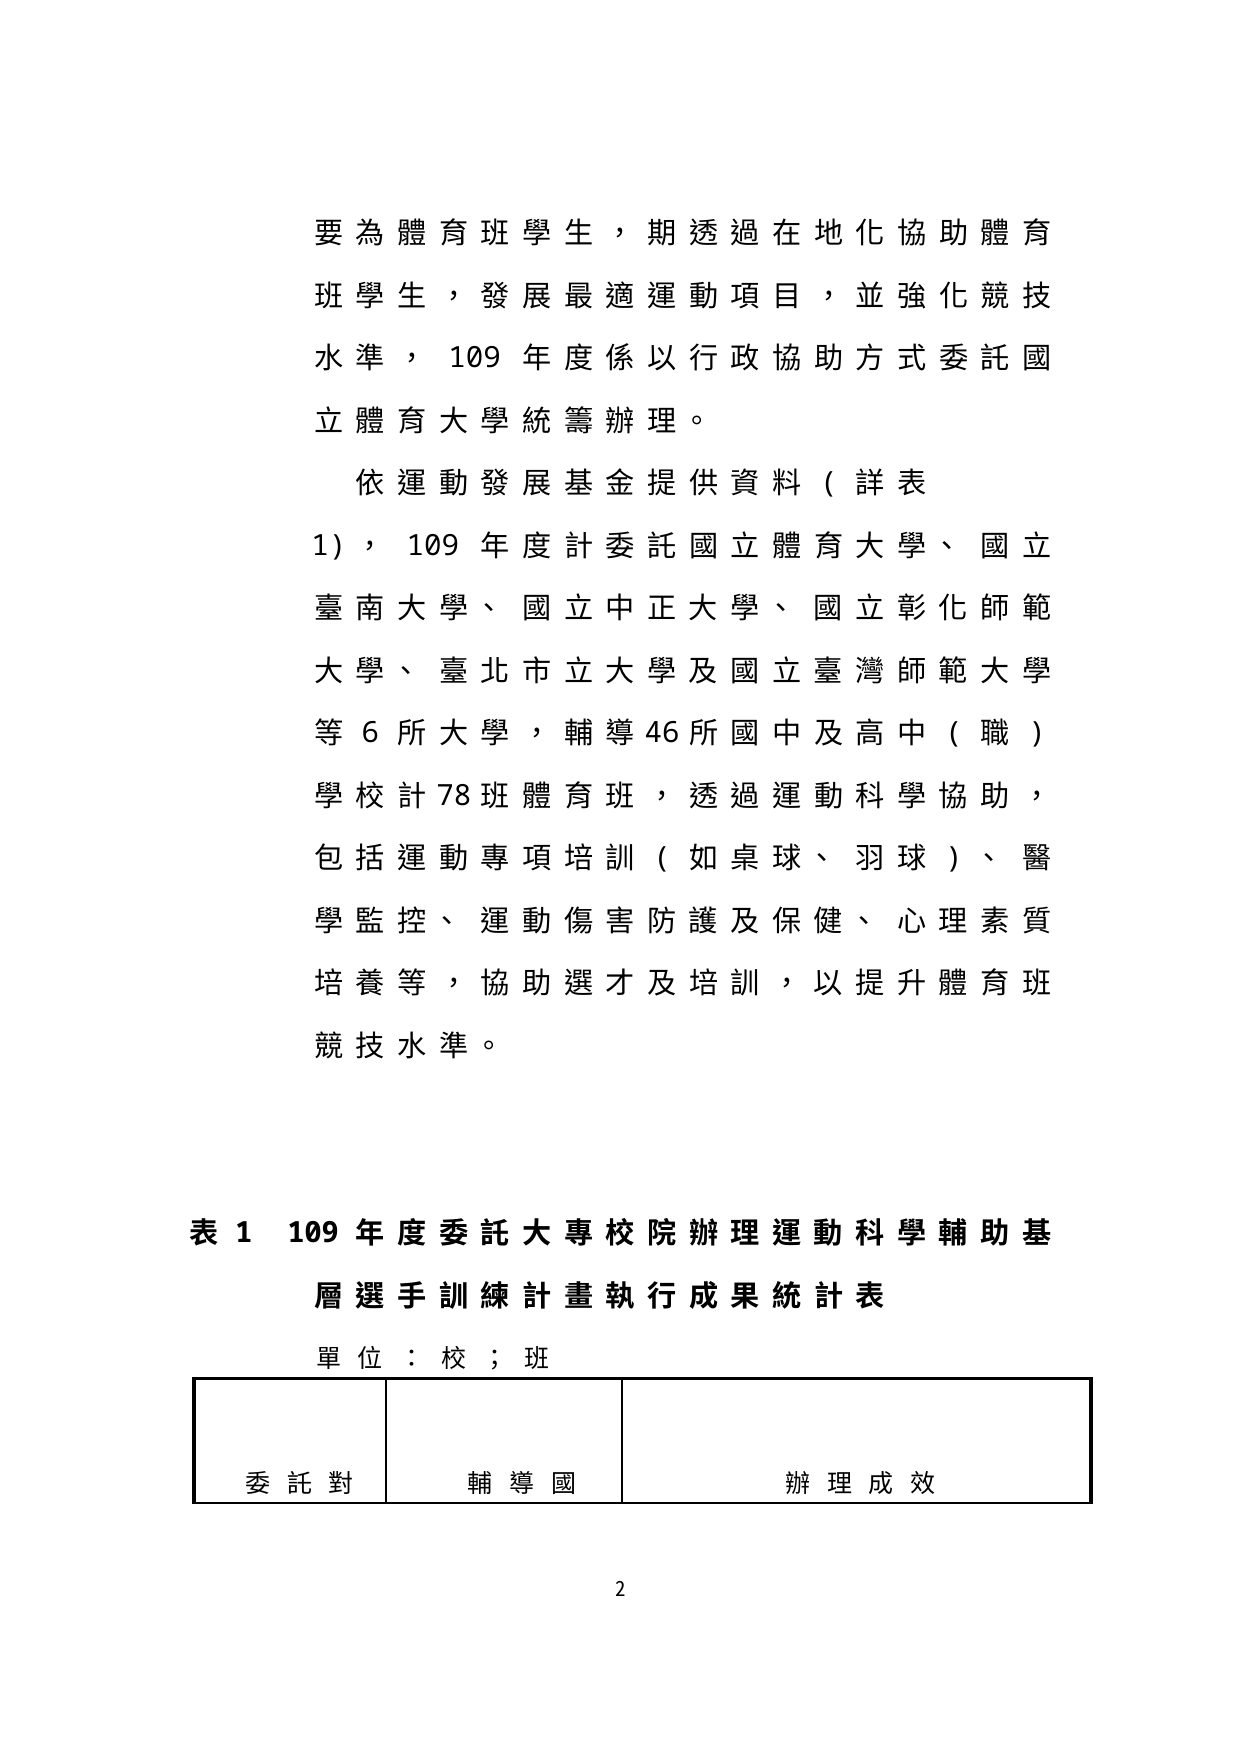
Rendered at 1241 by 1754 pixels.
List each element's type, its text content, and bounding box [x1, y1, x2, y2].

table_header 辦理成效 [623, 1380, 1089, 1502]
text 表1 109年度委託大專校院辦理運動科學輔助基層選手訓練計畫執行成果統計表 單位：校；班 [183, 1189, 1058, 1377]
table_header 委託對 [196, 1380, 385, 1502]
table_header 輔導國 [387, 1380, 621, 1502]
text 要為體育班學生，期透過在地化協助體育班學生，發展最適運動項目，並強化競技水準，109年度係以行政協助方式委託國立體育大學統籌辦理。 [271, 189, 1058, 439]
text 依運動發展基金提供資料(詳表1)，109年度計委託國立體育大學、國立臺南大學、國立中正大學、國立彰化師範大學、臺北市立大學及國立臺灣師範大學等6所大學，輔導46所國中及高中(職)學校計78班體育班，透過運動科學協助，包括運動專項培訓(如桌球、羽球)、醫學監控、運動傷害防護及保健、心理素質培養等，協助選才及培訓，以提升體育班競技水準。 [271, 439, 1058, 1064]
